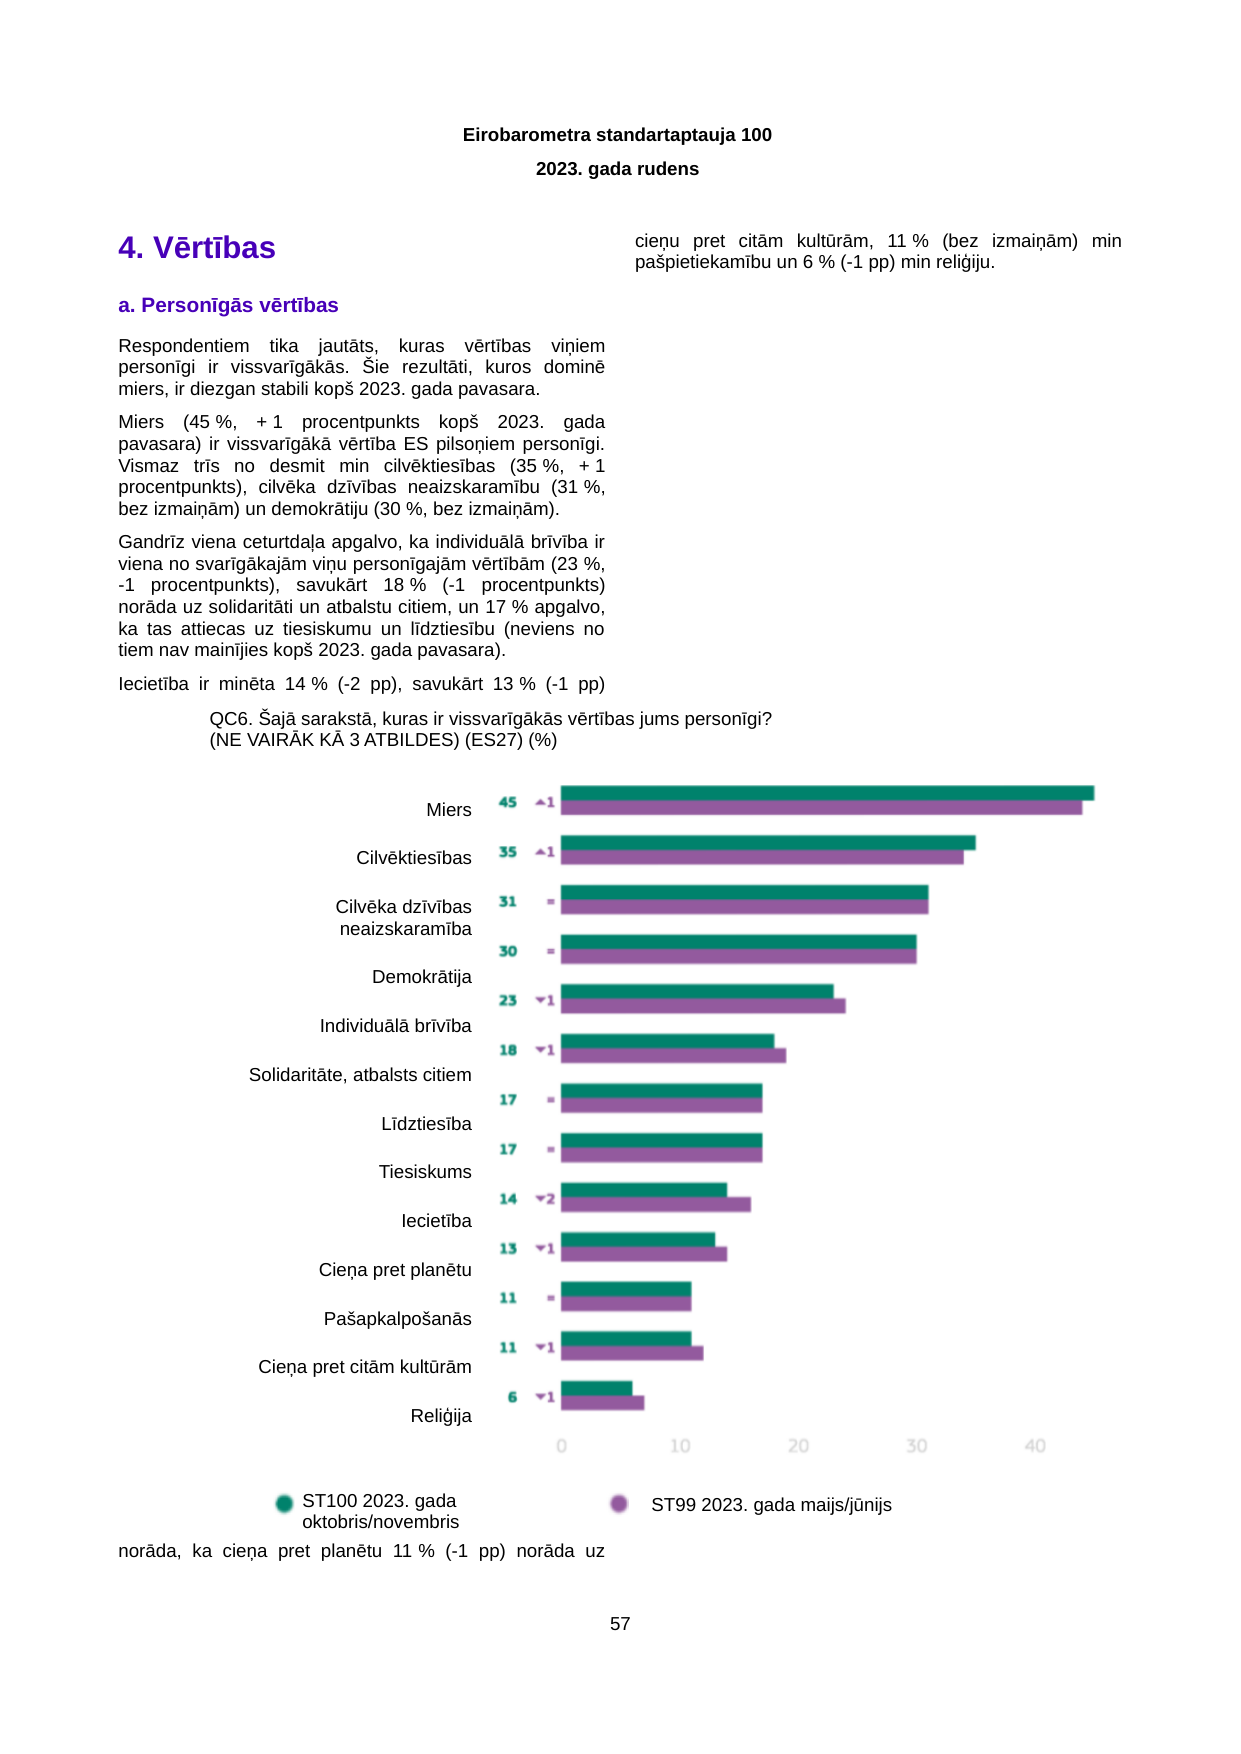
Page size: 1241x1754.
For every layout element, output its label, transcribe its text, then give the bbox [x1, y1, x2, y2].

text Gandrīz viena ceturtdaļa apgalvo, ka individuālā brīvība ir viena no svarīgākajām viņu personīgajām vērtībām (23 %, -1 procentpunkts), savukārt 18 % (-1 procentpunkts) norāda uz solidaritāti un atbalstu citiem, un 17 % apgalvo, ka tas attiecas uz tiesiskumu un līdztiesību (neviens no tiem nav mainījies kopš 2023. gada pavasara). [118, 531, 605, 660]
text Miers (45 %, + 1 procentpunkts kopš 2023. gada pavasara) ir vissvarīgākā vērtība ES pilsoņiem personīgi. Vismaz trīs no desmit min cilvēktiesības (35 %, + 1 procentpunkts), cilvēka dzīvības neaizskaramību (31 %, bez izmaiņām) un demokrātiju (30 %, bez izmaiņām). [118, 411, 605, 519]
text Iecietība ir minēta 14 % (-2 pp), savukārt 13 % (-1 pp) norāda, ka cieņa pret planētu 11 % (-1 pp) norāda uz cieņu pret citām kultūrām, 11 % (bez izmaiņām) min pašpietiekamību un 6 % (-1 pp) min reliģiju. [118, 672, 605, 1562]
picture [330, 1519, 335, 1527]
text Iecietība ir minēta 14 % (-2 pp), savukārt 13 % (-1 pp) norāda, ka cieņa pret planētu 11 % (-1 pp) norāda uz cieņu pret citām kultūrām, 11 % (bez izmaiņām) min pašpietiekamību un 6 % (-1 pp) min reliģiju. [635, 229, 1122, 272]
picture [386, 1519, 391, 1527]
text Respondentiem tika jautāts, kuras vērtības viņiem personīgi ir vissvarīgākās. Šie rezultāti, kuros dominē miers, ir diezgan stabili kopš 2023. gada pavasara. [118, 335, 605, 399]
subtitle a. Personīgās vērtības [118, 292, 605, 316]
subtitle 4. Vērtības [118, 229, 605, 265]
picture [256, 1481, 629, 1528]
picture [305, 1519, 310, 1527]
picture [496, 773, 1109, 1464]
